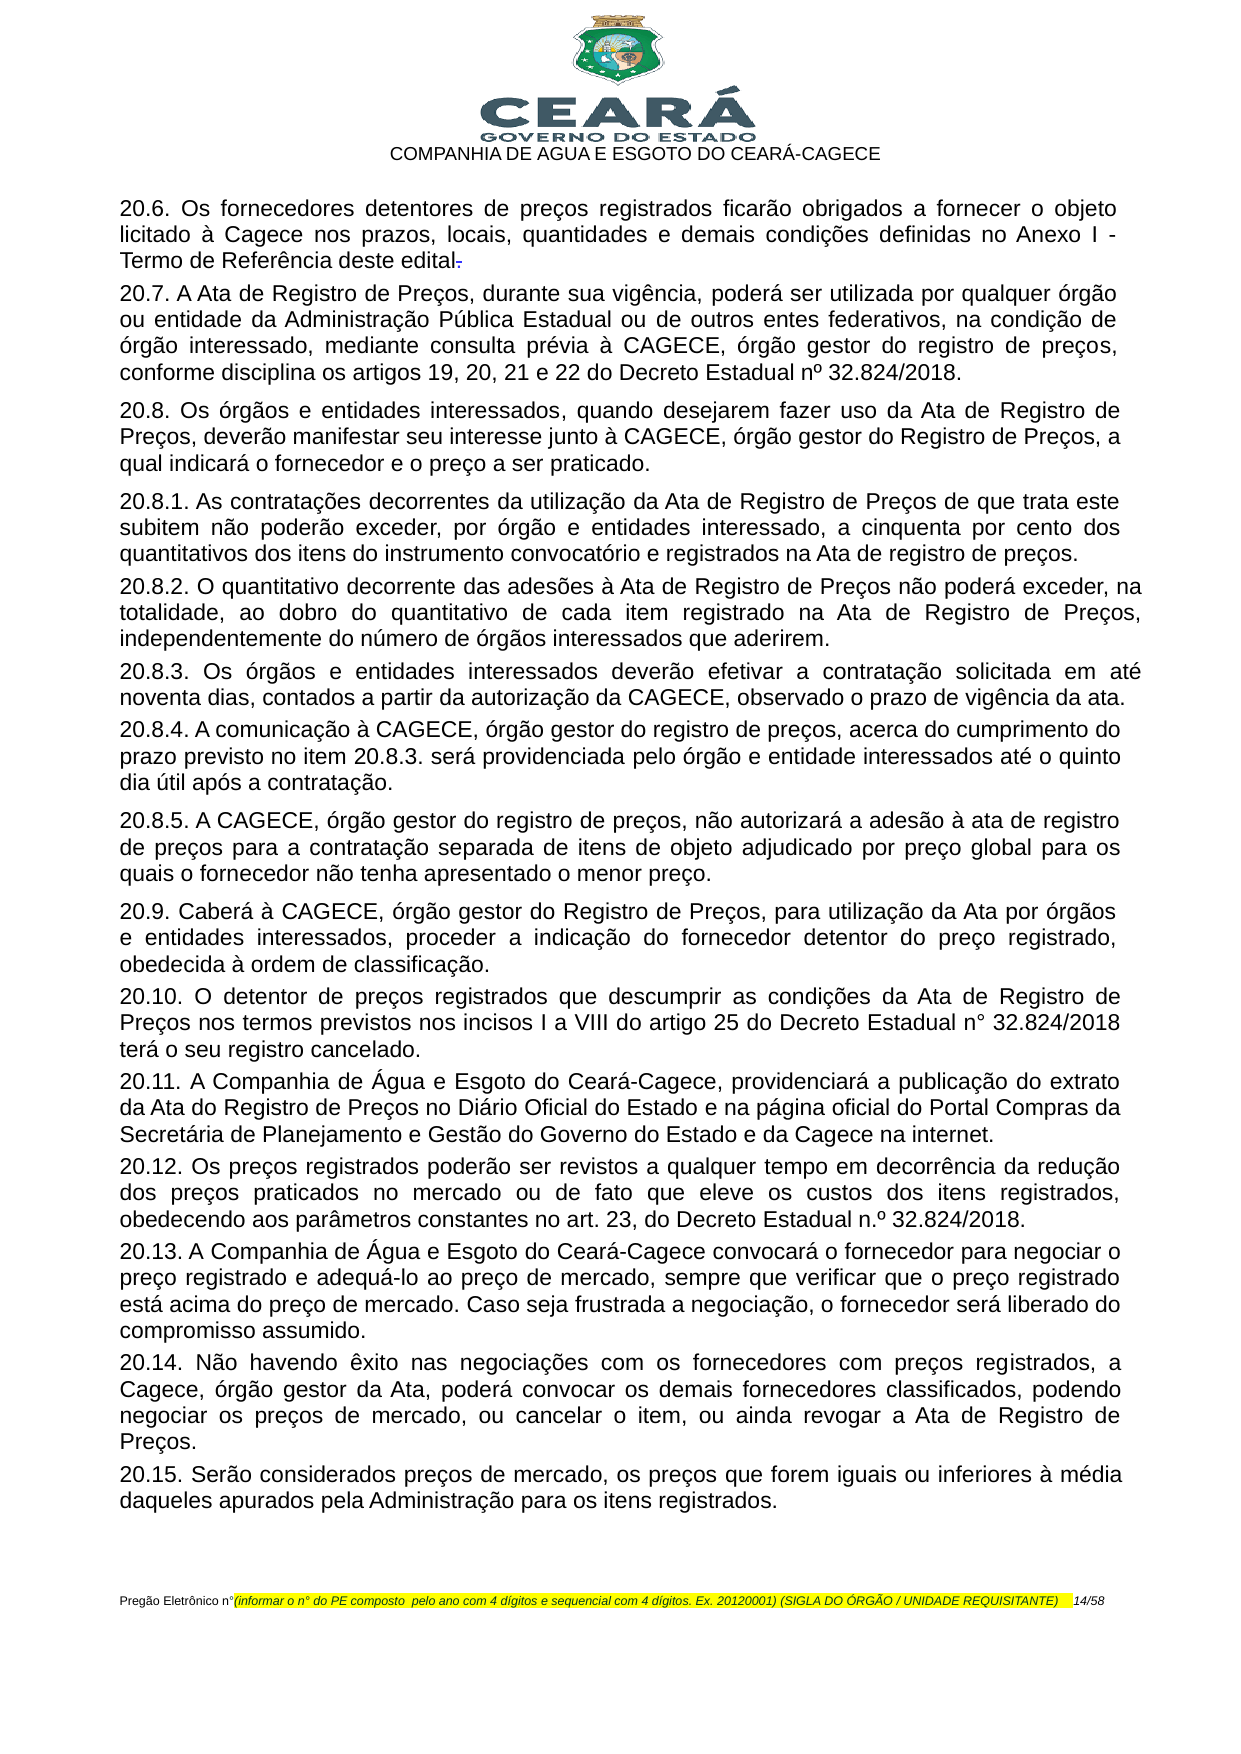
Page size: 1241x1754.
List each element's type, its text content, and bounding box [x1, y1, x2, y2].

text 20.9. Caberá à CAGECE, órgão gestor do Registro de Preços, para utilização da Ata por órgãos e entidades interessados, proceder a indicação do fornecedor detentor do preço registrado, obedecida à ordem de classificação. [119, 898, 1117, 977]
text 20.8.2. O quantitativo decorrente das adesões à Ata de Registro de Preços não poderá exceder, na totalidade, ao dobro do quantitativo de cada item registrado na Ata de Registro de Preços, independentemente do número de órgãos interessados que aderirem. [119, 573, 1143, 652]
picture [454, 10, 783, 146]
text 20.8.5. A CAGECE, órgão gestor do registro de preços, não autorizará a adesão à ata de registro de preços para a contratação separada de itens de objeto adjudicado por preço global para os quais o fornecedor não tenha apresentado o menor preço. [119, 807, 1121, 886]
text 20.12. Os preços registrados poderão ser revistos a qualquer tempo em decorrência da redução dos preços praticados no mercado ou de fato que eleve os custos dos itens registrados, obedecendo aos parâmetros constantes no art. 23, do Decreto Estadual n.º 32.824/2018. [119, 1153, 1121, 1232]
text 20.8.4. A comunicação à CAGECE, órgão gestor do registro de preços, acerca do cumprimento do prazo previsto no item 20.8.3. será providenciada pelo órgão e entidade interessados até o quinto dia útil após a contratação. [119, 716, 1121, 795]
text 20.11. A Companhia de Água e Esgoto do Ceará-Cagece, providenciará a publicação do extrato da Ata do Registro de Preços no Diário Oficial do Estado e na página oficial do Portal Compras da Secretária de Planejamento e Gestão do Governo do Estado e da Cagece na internet. [119, 1068, 1121, 1147]
text 20.14. Não havendo êxito nas negociações com os fornecedores com preços registrados, a Cagece, órgão gestor da Ata, poderá convocar os demais fornecedores classificados, podendo negociar os preços de mercado, ou cancelar o item, ou ainda revogar a Ata de Registro de Preços. [119, 1349, 1121, 1455]
text 20.10. O detentor de preços registrados que descumprir as condições da Ata de Registro de Preços nos termos previstos nos incisos I a VIII do artigo 25 do Decreto Estadual n° 32.824/2018 terá o seu registro cancelado. [119, 983, 1121, 1062]
text 20.8.1. As contratações decorrentes da utilização da Ata de Registro de Preços de que trata este subitem não poderão exceder, por órgão e entidades interessado, a cinquenta por cento dos quantitativos dos itens do instrumento convocatório e registrados na Ata de registro de preços. [119, 488, 1121, 567]
text 20.6. Os fornecedores detentores de preços registrados ficarão obrigados a fornecer o objeto licitado à Cagece nos prazos, locais, quantidades e demais condições definidas no Anexo I - Termo de Referência deste edital. [119, 194, 1117, 274]
text 20.13. A Companhia de Água e Esgoto do Ceará-Cagece convocará o fornecedor para negociar o preço registrado e adequá-lo ao preço de mercado, sempre que verificar que o preço registrado está acima do preço de mercado. Caso seja frustrada a negociação, o fornecedor será liberado do compromisso assumido. [119, 1238, 1121, 1343]
text 20.8.3. Os órgãos e entidades interessados deverão efetivar a contratação solicitada em até noventa dias, contados a partir da autorização da CAGECE, observado o prazo de vigência da ata. [119, 658, 1143, 710]
text 20.8. Os órgãos e entidades interessados, quando desejarem fazer uso da Ata de Registro de Preços, deverão manifestar seu interesse junto à CAGECE, órgão gestor do Registro de Preços, a qual indicará o fornecedor e o preço a ser praticado. [119, 397, 1121, 476]
text 20.15. Serão considerados preços de mercado, os preços que forem iguais ou inferiores à média daqueles apurados pela Administração para os itens registrados. [119, 1461, 1123, 1513]
text 20.7. A Ata de Registro de Preços, durante sua vigência, poderá ser utilizada por qualquer órgão ou entidade da Administração Pública Estadual ou de outros entes federativos, na condição de órgão interessado, mediante consulta prévia à CAGECE, órgão gestor do registro de preços, conforme disciplina os artigos 19, 20, 21 e 22 do Decreto Estadual nº 32.824/2018. [119, 279, 1117, 385]
